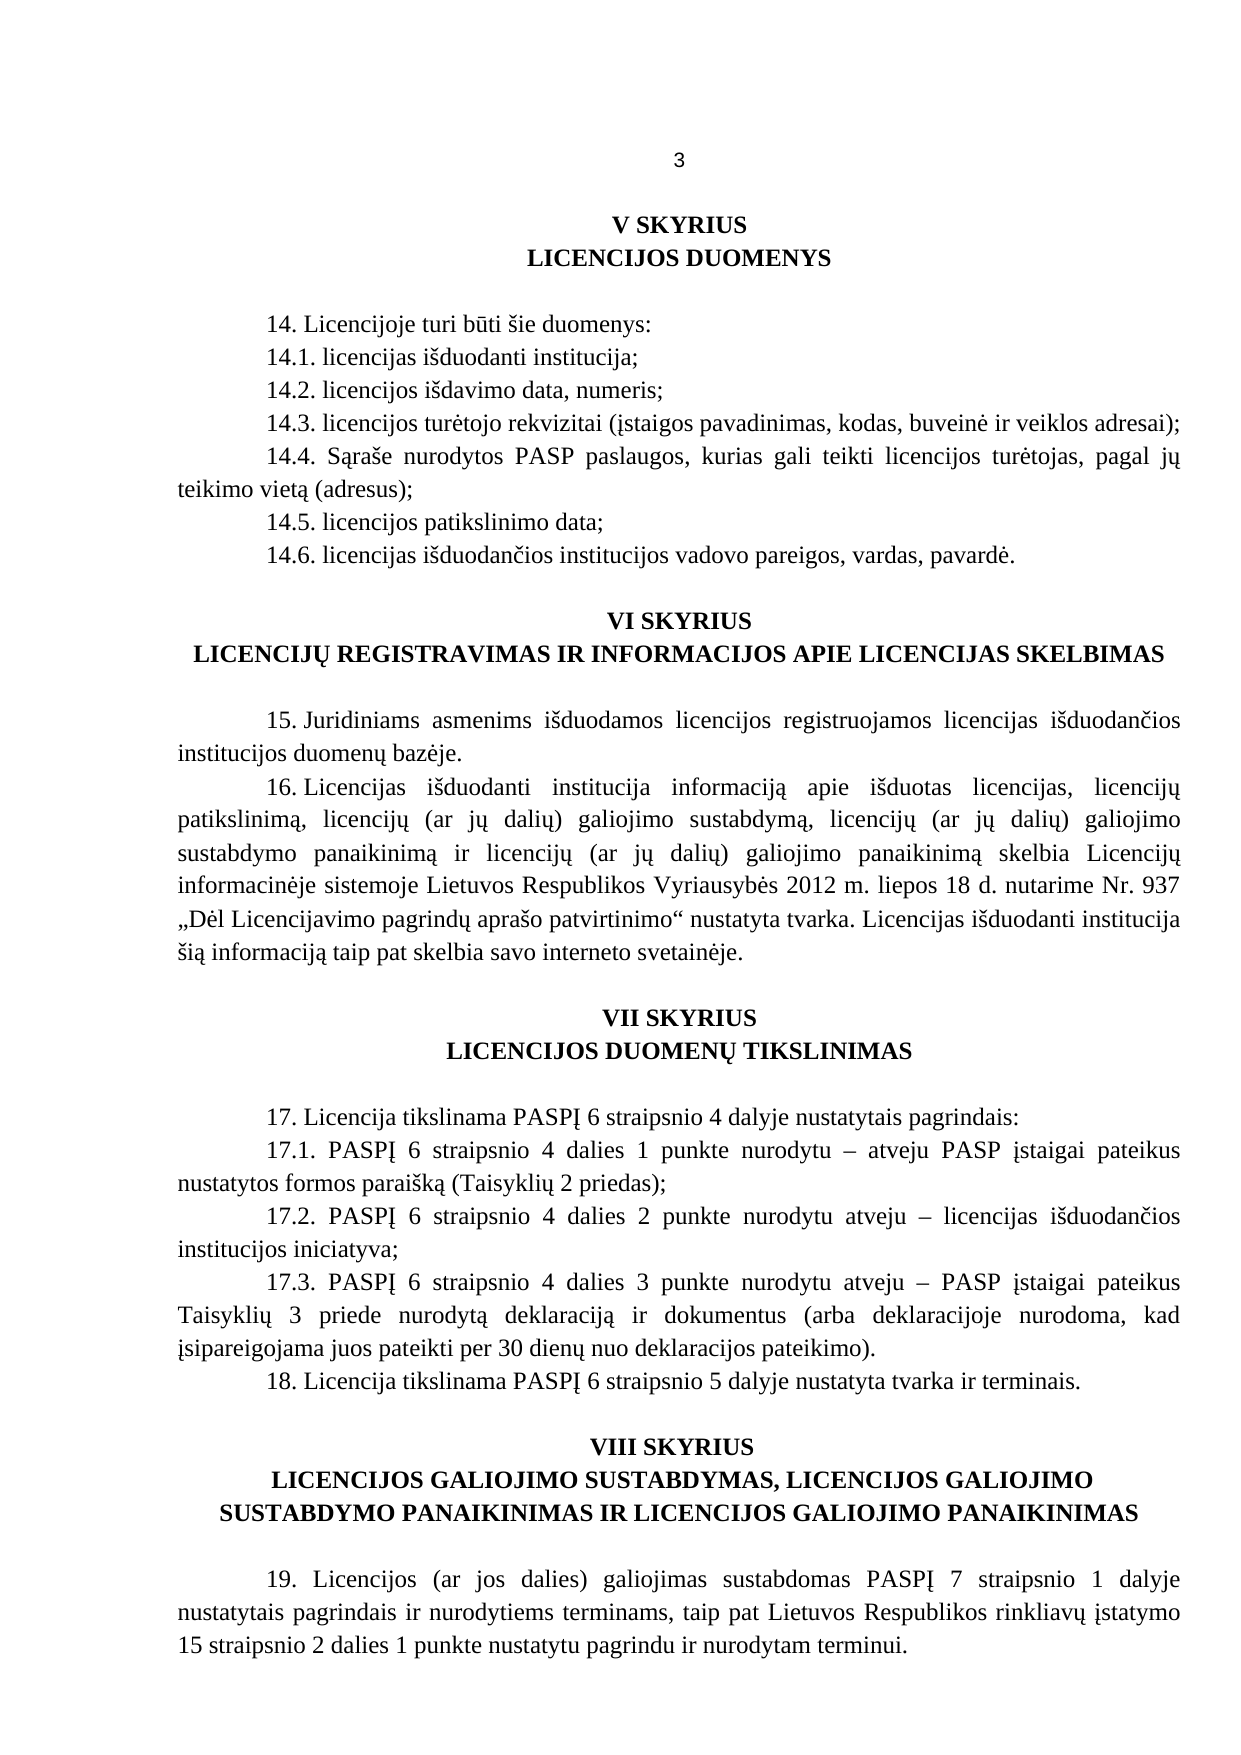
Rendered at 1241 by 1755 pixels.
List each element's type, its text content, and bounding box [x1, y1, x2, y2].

text 14.4. Sąraše nurodytos PASP paslaugos, kurias gali teikti licencijos turėtojas, pagal jų teikimo vietą (adresus); [177, 441, 1181, 503]
text 15. Juridiniams asmenims išduodamos licencijos registruojamos licencijas išduodančios institucijos duomenų bazėje. [177, 706, 1181, 767]
text LICENCIJŲ REGISTRAVIMAS IR INFORMACIJOS APIE LICENCIJAS SKELBIMAS [177, 639, 1181, 668]
text LICENCIJOS GALIOJIMO SUSTABDYMAS, LICENCIJOS GALIOJIMO SUSTABDYMO PANAIKINIMAS IR LICENCIJOS GALIOJIMO PANAIKINIMAS [177, 1465, 1181, 1527]
text 17.1. PASPĮ 6 straipsnio 4 dalies 1 punkte nurodytu – atveju PASP įstaigai pateikus nustatytos formos paraišką (Taisyklių 2 priedas); [177, 1135, 1181, 1197]
text 14.3. licencijos turėtojo rekvizitai (įstaigos pavadinimas, kodas, buveinė ir veiklos adresai); [177, 408, 1181, 437]
text 14.1. licencijas išduodanti institucija; [177, 342, 1181, 371]
text LICENCIJOS DUOMENYS [177, 243, 1181, 272]
text 14.6. licencijas išduodančios institucijos vadovo pareigos, vardas, pavardė. [177, 540, 1181, 569]
text 19. Licencijos (ar jos dalies) galiojimas sustabdomas PASPĮ 7 straipsnio 1 dalyje nustatytais pagrindais ir nurodytiems terminams, taip pat Lietuvos Respublikos rinkliavų įstatymo 15 straipsnio 2 dalies 1 punkte nustatytu pagrindu ir nurodytam terminui. [177, 1564, 1181, 1659]
text 14.5. licencijos patikslinimo data; [177, 507, 1181, 536]
text 14.2. licencijos išdavimo data, numeris; [177, 375, 1181, 404]
text VIII SKYRIUS [162, 1432, 1181, 1461]
text VI SKYRIUS [177, 606, 1181, 635]
text VII skyrius [177, 1003, 1181, 1031]
text 18. Licencija tikslinama PASPĮ 6 straipsnio 5 dalyje nustatyta tvarka ir terminais. [177, 1366, 1181, 1395]
text 17.3. PASPĮ 6 straipsnio 4 dalies 3 punkte nurodytu atveju – PASP įstaigai pateikus Taisyklių 3 priede nurodytą deklaraciją ir dokumentus (arba deklaracijoje nurodoma, kad įsipareigojama juos pateikti per 30 dienų nuo deklaracijos pateikimo). [177, 1267, 1181, 1362]
text V SKYRIUS [177, 210, 1181, 239]
text 17. Licencija tikslinama PASPĮ 6 straipsnio 4 dalyje nustatytais pagrindais: [177, 1102, 1181, 1131]
text 16. Licencijas išduodanti institucija informaciją apie išduotas licencijas, licencijų patikslinimą, licencijų (ar jų dalių) galiojimo sustabdymą, licencijų (ar jų dalių) galiojimo sustabdymo panaikinimą ir licencijų (ar jų dalių) galiojimo panaikinimą skelbia Licencijų informacinėje sistemoje Lietuvos Respublikos Vyriausybės 2012 m. liepos 18 d. nutarime Nr. 937 „Dėl Licencijavimo pagrindų aprašo patvirtinimo“ nustatyta tvarka. Licencijas išduodanti institucija šią informaciją taip pat skelbia savo interneto svetainėje. [177, 772, 1181, 965]
text LICENCIJOS DUOMENŲ TIKSLINIMAS [177, 1036, 1181, 1064]
text 17.2. PASPĮ 6 straipsnio 4 dalies 2 punkte nurodytu atveju – licencijas išduodančios institucijos iniciatyva; [177, 1201, 1181, 1263]
text 14. Licencijoje turi būti šie duomenys: [177, 309, 1181, 338]
